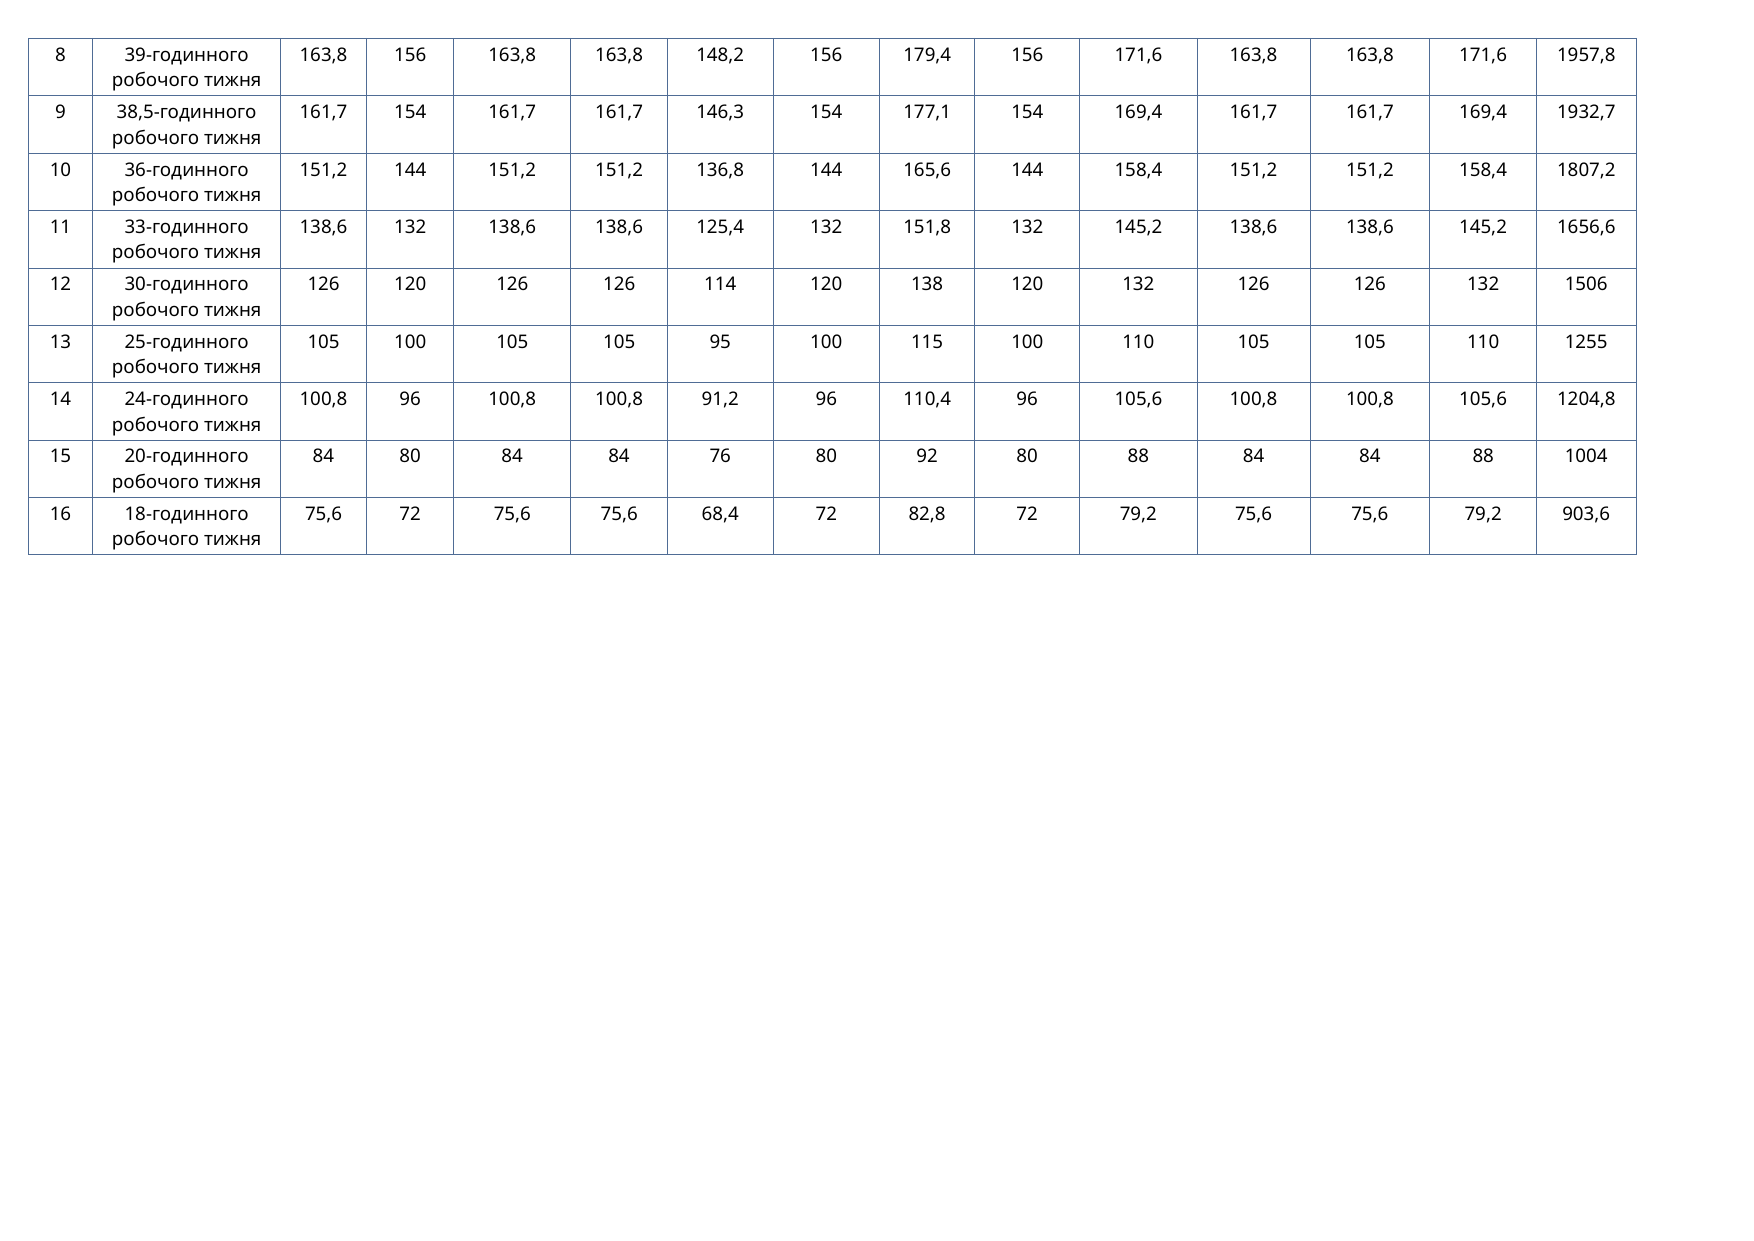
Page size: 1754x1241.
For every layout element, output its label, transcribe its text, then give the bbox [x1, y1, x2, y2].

table_cell 100 [774, 326, 879, 382]
table_cell 33-годинного робочого тижня [93, 211, 280, 267]
table_cell 1204,8 [1537, 383, 1636, 439]
table_cell 72 [774, 498, 879, 554]
table_cell 100,8 [1311, 383, 1429, 439]
table_cell 169,4 [1080, 96, 1197, 153]
table_cell 138 [880, 269, 974, 325]
table_cell 80 [774, 441, 879, 497]
table_cell 171,6 [1080, 39, 1197, 95]
table_cell 100,8 [1198, 383, 1310, 439]
table_cell 138,6 [281, 211, 366, 267]
table_cell 132 [774, 211, 879, 267]
table_cell 145,2 [1080, 211, 1197, 267]
table_cell 126 [281, 269, 366, 325]
table_cell 146,3 [668, 96, 773, 153]
table_cell 92 [880, 441, 974, 497]
table_cell 20-годинного робочого тижня [93, 441, 280, 497]
table_cell 14 [29, 383, 92, 439]
table_cell 105 [281, 326, 366, 382]
table_cell 156 [975, 39, 1079, 95]
table_cell 110 [1430, 326, 1536, 382]
table_cell 114 [668, 269, 773, 325]
table_cell 79,2 [1080, 498, 1197, 554]
table_cell 25-годинного робочого тижня [93, 326, 280, 382]
table_cell 88 [1430, 441, 1536, 497]
table_cell 1957,8 [1537, 39, 1636, 95]
table_cell 84 [571, 441, 667, 497]
table_cell 105 [1311, 326, 1429, 382]
table_cell 171,6 [1430, 39, 1536, 95]
table_cell 95 [668, 326, 773, 382]
table_cell 161,7 [454, 96, 570, 153]
table_cell 136,8 [668, 154, 773, 210]
table_cell 161,7 [1198, 96, 1310, 153]
table_cell 126 [1198, 269, 1310, 325]
table_cell 1004 [1537, 441, 1636, 497]
table_cell 179,4 [880, 39, 974, 95]
table_cell 88 [1080, 441, 1197, 497]
table_cell 163,8 [571, 39, 667, 95]
table_cell 156 [367, 39, 453, 95]
table_cell 30-годинного робочого тижня [93, 269, 280, 325]
table_cell 8 [29, 39, 92, 95]
table_cell 163,8 [281, 39, 366, 95]
table_cell 132 [975, 211, 1079, 267]
table_cell 84 [281, 441, 366, 497]
table_cell 138,6 [1198, 211, 1310, 267]
table_cell 126 [1311, 269, 1429, 325]
table_cell 161,7 [1311, 96, 1429, 153]
table_cell 120 [367, 269, 453, 325]
table_cell 151,2 [281, 154, 366, 210]
table_cell 75,6 [1311, 498, 1429, 554]
table_cell 100 [367, 326, 453, 382]
table_cell 110 [1080, 326, 1197, 382]
table_cell 138,6 [571, 211, 667, 267]
table_cell 151,2 [454, 154, 570, 210]
table_cell 144 [367, 154, 453, 210]
table_cell 163,8 [454, 39, 570, 95]
table_cell 75,6 [571, 498, 667, 554]
table_cell 151,2 [571, 154, 667, 210]
table_cell 120 [975, 269, 1079, 325]
table_cell 1807,2 [1537, 154, 1636, 210]
table_cell 84 [1311, 441, 1429, 497]
table_cell 24-годинного робочого тижня [93, 383, 280, 439]
table_cell 165,6 [880, 154, 974, 210]
table_cell 144 [975, 154, 1079, 210]
table_cell 154 [975, 96, 1079, 153]
table_cell 79,2 [1430, 498, 1536, 554]
table_cell 110,4 [880, 383, 974, 439]
table_cell 169,4 [1430, 96, 1536, 153]
table_cell 96 [774, 383, 879, 439]
table_cell 13 [29, 326, 92, 382]
table_cell 84 [1198, 441, 1310, 497]
table_cell 82,8 [880, 498, 974, 554]
table_cell 151,2 [1311, 154, 1429, 210]
table_cell 163,8 [1311, 39, 1429, 95]
table_cell 125,4 [668, 211, 773, 267]
table_cell 154 [367, 96, 453, 153]
table_cell 151,8 [880, 211, 974, 267]
table_cell 96 [367, 383, 453, 439]
table_cell 163,8 [1198, 39, 1310, 95]
table_cell 132 [1080, 269, 1197, 325]
table_cell 10 [29, 154, 92, 210]
table_cell 76 [668, 441, 773, 497]
table_cell 16 [29, 498, 92, 554]
table_cell 126 [454, 269, 570, 325]
table_cell 75,6 [281, 498, 366, 554]
table_cell 11 [29, 211, 92, 267]
table_cell 158,4 [1080, 154, 1197, 210]
table_cell 138,6 [1311, 211, 1429, 267]
table_cell 161,7 [281, 96, 366, 153]
table_cell 75,6 [1198, 498, 1310, 554]
table_cell 84 [454, 441, 570, 497]
table_cell 144 [774, 154, 879, 210]
table_cell 158,4 [1430, 154, 1536, 210]
table_cell 1656,6 [1537, 211, 1636, 267]
table_cell 161,7 [571, 96, 667, 153]
table_cell 72 [367, 498, 453, 554]
table_cell 903,6 [1537, 498, 1636, 554]
table_cell 39-годинного робочого тижня [93, 39, 280, 95]
table_cell 96 [975, 383, 1079, 439]
table_cell 177,1 [880, 96, 974, 153]
table_cell 151,2 [1198, 154, 1310, 210]
table_cell 105 [1198, 326, 1310, 382]
table_cell 1506 [1537, 269, 1636, 325]
table_cell 72 [975, 498, 1079, 554]
table_cell 105 [571, 326, 667, 382]
table_cell 132 [1430, 269, 1536, 325]
table_cell 36-годинного робочого тижня [93, 154, 280, 210]
table_cell 9 [29, 96, 92, 153]
table_cell 154 [774, 96, 879, 153]
table_cell 1255 [1537, 326, 1636, 382]
table_cell 148,2 [668, 39, 773, 95]
table_cell 12 [29, 269, 92, 325]
table_cell 105,6 [1080, 383, 1197, 439]
table_cell 91,2 [668, 383, 773, 439]
table_cell 138,6 [454, 211, 570, 267]
table_cell 18-годинного робочого тижня [93, 498, 280, 554]
table_cell 126 [571, 269, 667, 325]
table_cell 100 [975, 326, 1079, 382]
table_cell 80 [367, 441, 453, 497]
table_cell 75,6 [454, 498, 570, 554]
table_cell 145,2 [1430, 211, 1536, 267]
table_cell 105,6 [1430, 383, 1536, 439]
table_cell 132 [367, 211, 453, 267]
table_cell 115 [880, 326, 974, 382]
table_cell 38,5-годинного робочого тижня [93, 96, 280, 153]
table_cell 100,8 [571, 383, 667, 439]
table_cell 80 [975, 441, 1079, 497]
table_cell 1932,7 [1537, 96, 1636, 153]
table_cell 156 [774, 39, 879, 95]
table_cell 68,4 [668, 498, 773, 554]
table_cell 100,8 [281, 383, 366, 439]
table_cell 105 [454, 326, 570, 382]
table_cell 15 [29, 441, 92, 497]
table_cell 100,8 [454, 383, 570, 439]
table_cell 120 [774, 269, 879, 325]
